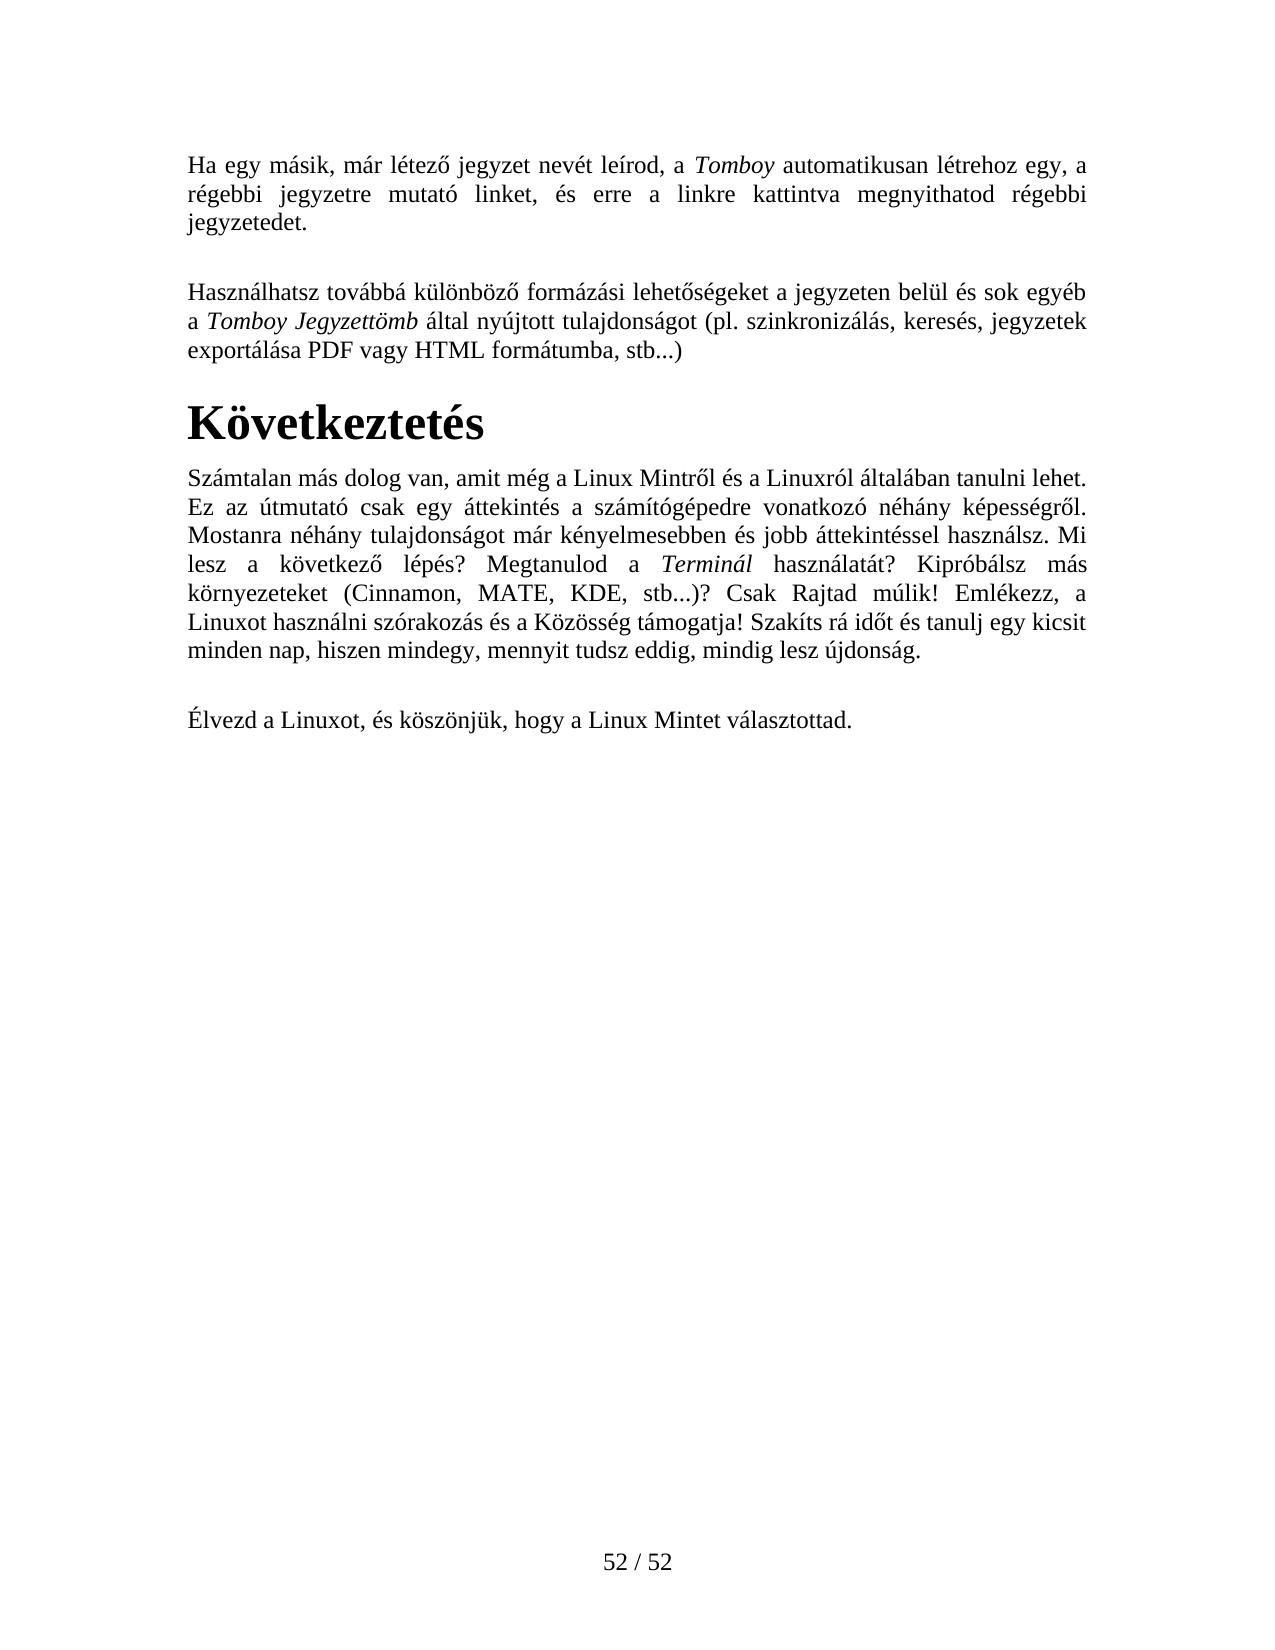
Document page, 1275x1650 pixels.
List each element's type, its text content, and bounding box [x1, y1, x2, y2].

text Élvezd a Linuxot, és köszönjük, hogy a Linux Mintet választottad. [187, 705, 1087, 734]
subtitle Következtetés [187, 393, 1087, 450]
